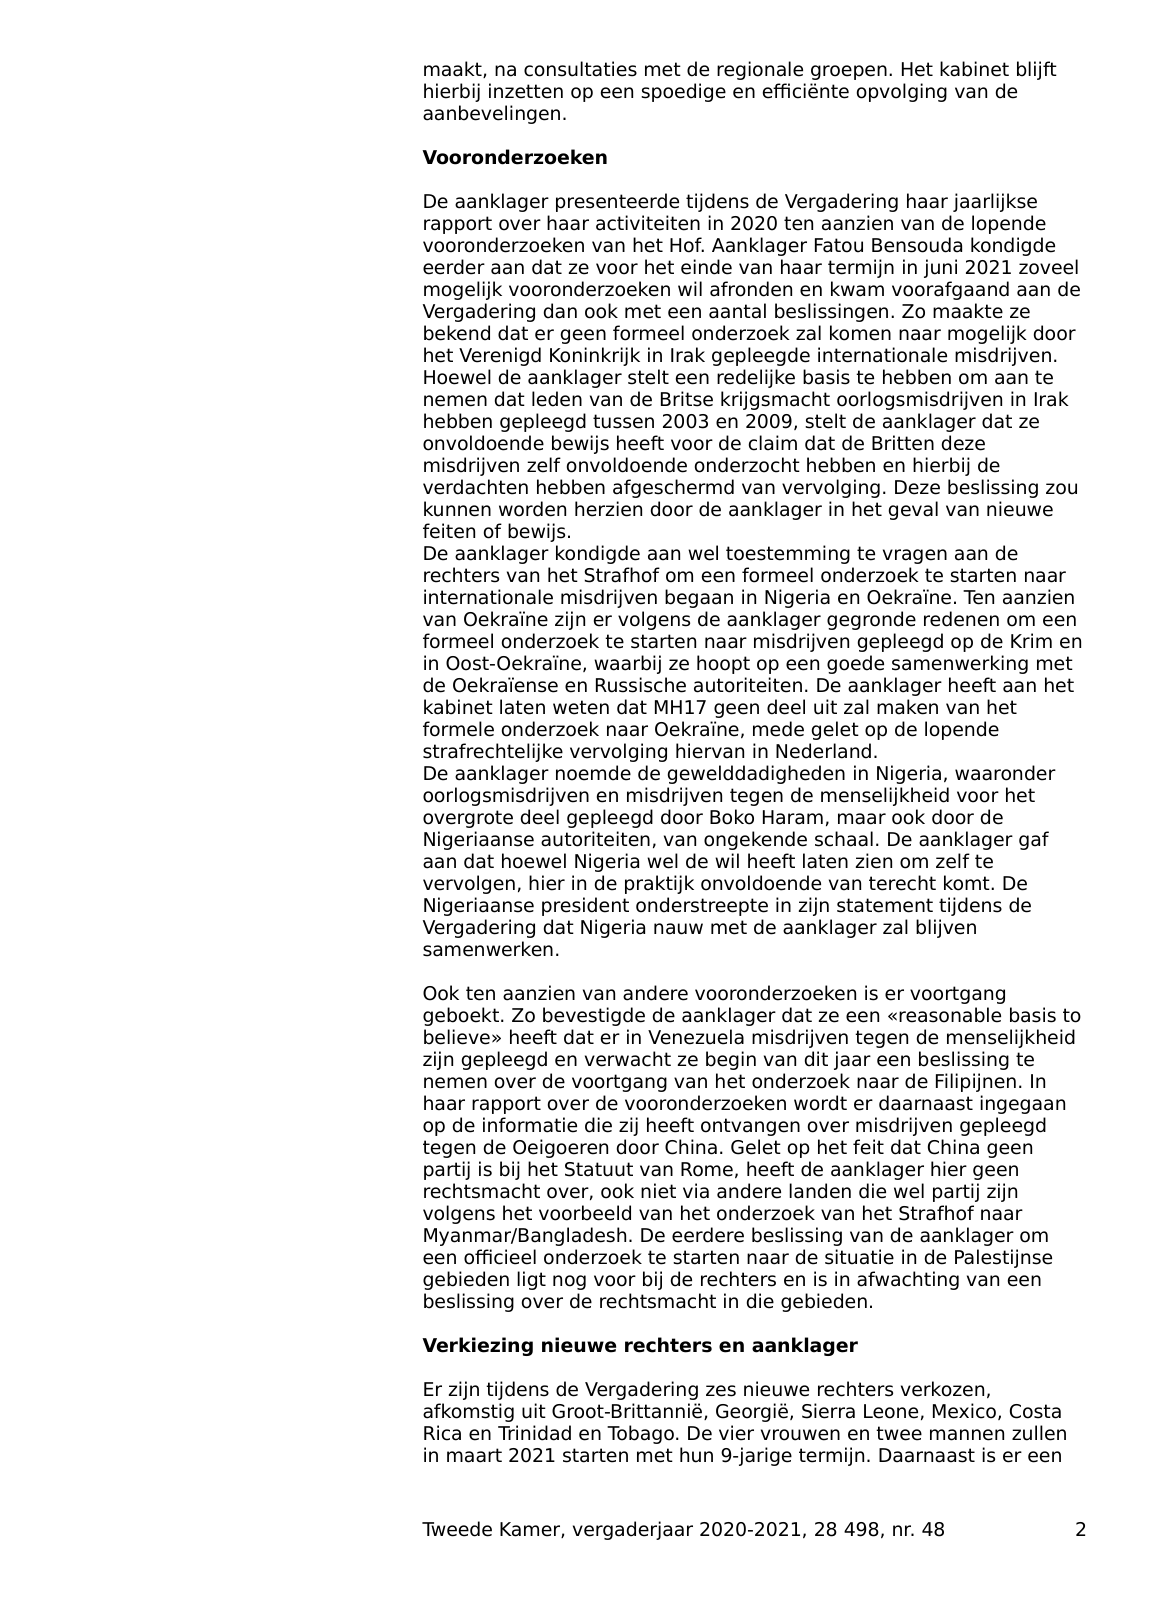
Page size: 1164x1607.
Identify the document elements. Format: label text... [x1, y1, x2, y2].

subtitle Vooronderzoeken [422, 147, 1087, 169]
text De aanklager kondigde aan wel toestemming te vragen aan de rechters van het Strafhof om een formeel onderzoek te starten naar internationale misdrijven begaan in Nigeria en Oekraïne. Ten aanzien van Oekraïne zijn er volgens de aanklager gegronde redenen om een formeel onderzoek te starten naar misdrijven gepleegd op de Krim en in Oost-Oekraïne, waarbij ze hoopt op een goede samenwerking met de Oekraïense en Russische autoriteiten. De aanklager heeft aan het kabinet laten weten dat MH17 geen deel uit zal maken van het formele onderzoek naar Oekraïne, mede gelet op de lopende strafrechtelijke vervolging hiervan in Nederland. [422, 543, 1087, 763]
subtitle Verkiezing nieuwe rechters en aanklager [422, 1335, 1087, 1357]
text Er zijn tijdens de Vergadering zes nieuwe rechters verkozen, afkomstig uit Groot-Brittannië, Georgië, Sierra Leone, Mexico, Costa Rica en Trinidad en Tobago. De vier vrouwen en twee mannen zullen in maart 2021 starten met hun 9-jarige termijn. Daarnaast is er een [422, 1379, 1087, 1467]
text maakt, na consultaties met de regionale groepen. Het kabinet blijft hierbij inzetten op een spoedige en efficiënte opvolging van de aanbevelingen. [422, 59, 1087, 125]
text Ook ten aanzien van andere vooronderzoeken is er voortgang geboekt. Zo bevestigde de aanklager dat ze een «reasonable basis to believe» heeft dat er in Venezuela misdrijven tegen de menselijkheid zijn gepleegd en verwacht ze begin van dit jaar een beslissing te nemen over de voortgang van het onderzoek naar de Filipijnen. In haar rapport over de vooronderzoeken wordt er daarnaast ingegaan op de informatie die zij heeft ontvangen over misdrijven gepleegd tegen de Oeigoeren door China. Gelet op het feit dat China geen partij is bij het Statuut van Rome, heeft de aanklager hier geen rechtsmacht over, ook niet via andere landen die wel partij zijn volgens het voorbeeld van het onderzoek van het Strafhof naar Myanmar/Bangladesh. De eerdere beslissing van de aanklager om een officieel onderzoek te starten naar de situatie in de Palestijnse gebieden ligt nog voor bij de rechters en is in afwachting van een beslissing over de rechtsmacht in die gebieden. [422, 983, 1087, 1312]
text De aanklager presenteerde tijdens de Vergadering haar jaarlijkse rapport over haar activiteiten in 2020 ten aanzien van de lopende vooronderzoeken van het Hof. Aanklager Fatou Bensouda kondigde eerder aan dat ze voor het einde van haar termijn in juni 2021 zoveel mogelijk vooronderzoeken wil afronden en kwam voorafgaand aan de Vergadering dan ook met een aantal beslissingen. Zo maakte ze bekend dat er geen formeel onderzoek zal komen naar mogelijk door het Verenigd Koninkrijk in Irak gepleegde internationale misdrijven. Hoewel de aanklager stelt een redelijke basis te hebben om aan te nemen dat leden van de Britse krijgsmacht oorlogsmisdrijven in Irak hebben gepleegd tussen 2003 en 2009, stelt de aanklager dat ze onvoldoende bewijs heeft voor de claim dat de Britten deze misdrijven zelf onvoldoende onderzocht hebben en hierbij de verdachten hebben afgeschermd van vervolging. Deze beslissing zou kunnen worden herzien door de aanklager in het geval van nieuwe feiten of bewijs. [422, 191, 1087, 543]
text De aanklager noemde de gewelddadigheden in Nigeria, waaronder oorlogsmisdrijven en misdrijven tegen de menselijkheid voor het overgrote deel gepleegd door Boko Haram, maar ook door de Nigeriaanse autoriteiten, van ongekende schaal. De aanklager gaf aan dat hoewel Nigeria wel de wil heeft laten zien om zelf te vervolgen, hier in de praktijk onvoldoende van terecht komt. De Nigeriaanse president onderstreepte in zijn statement tijdens de Vergadering dat Nigeria nauw met de aanklager zal blijven samenwerken. [422, 763, 1087, 961]
